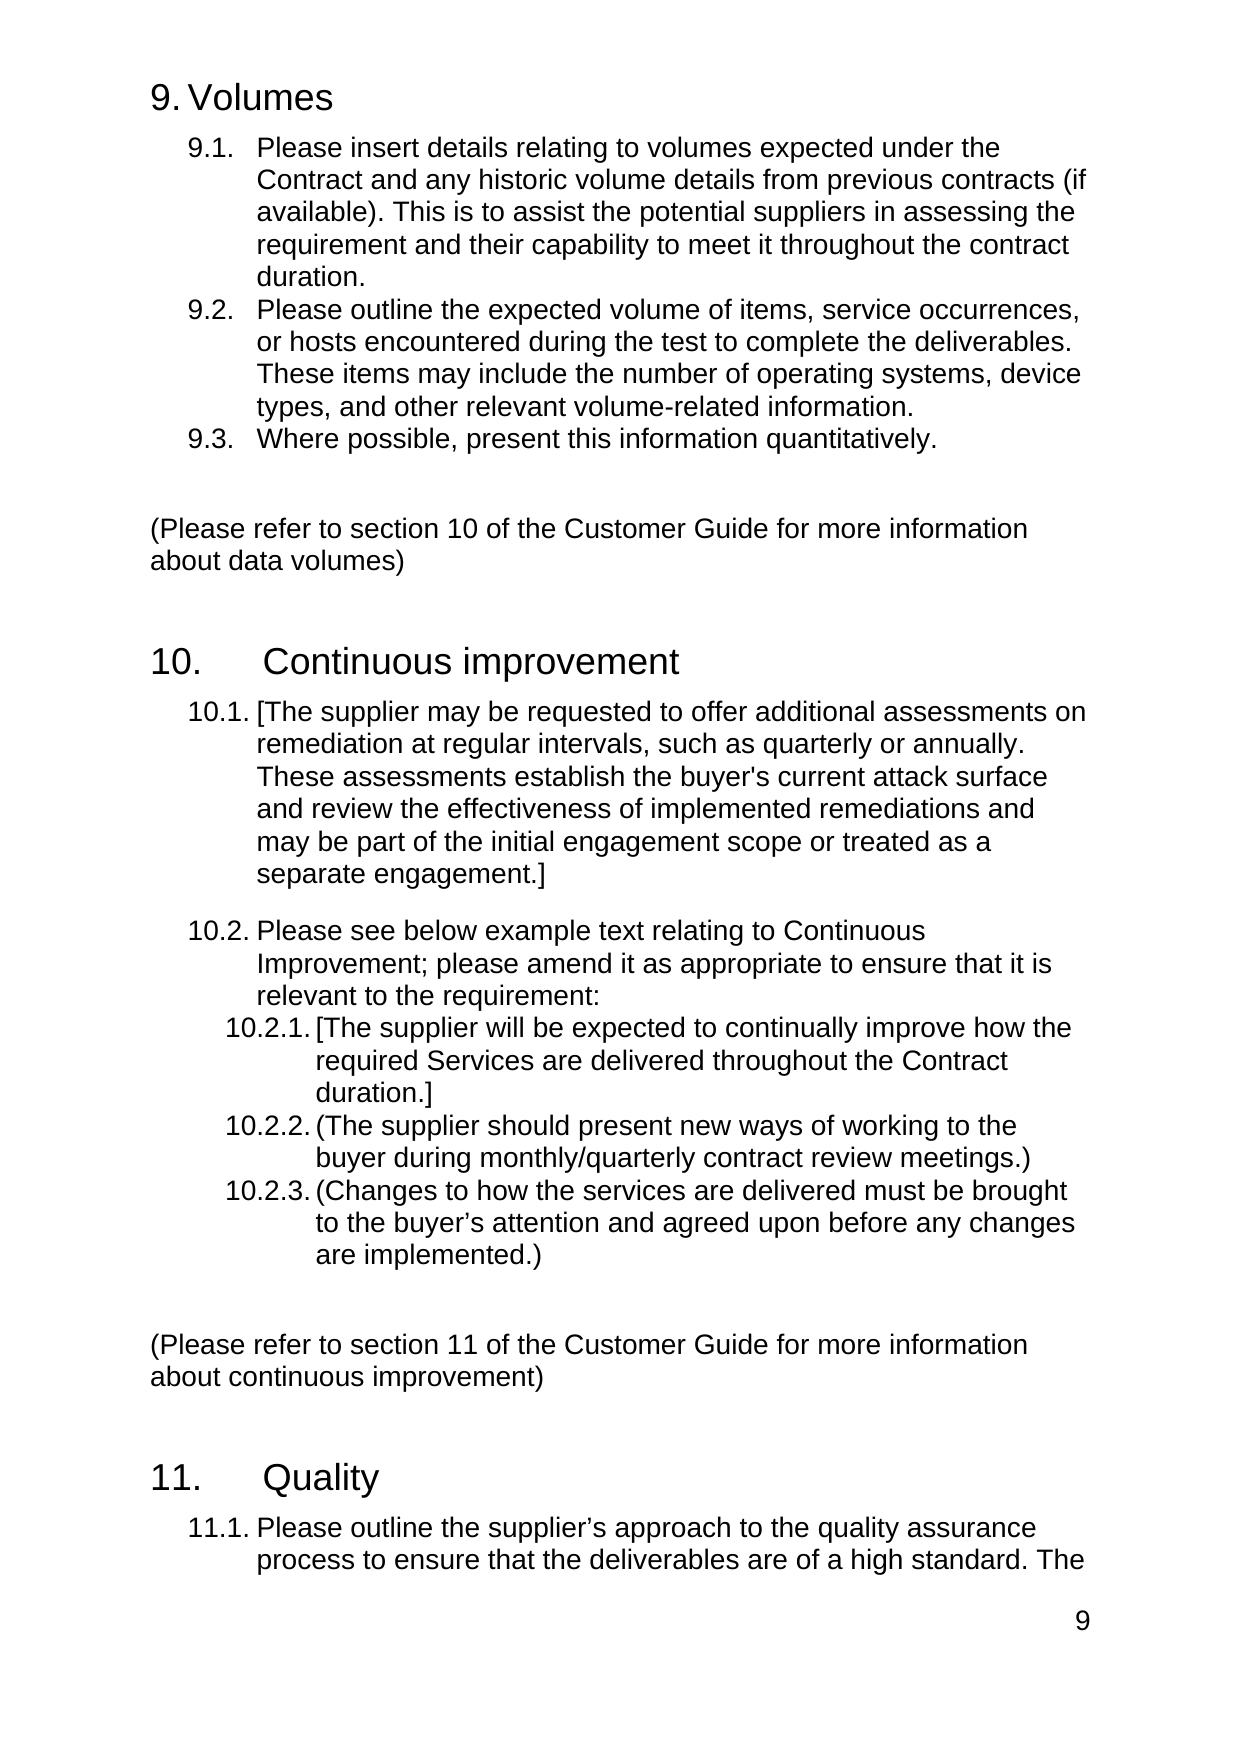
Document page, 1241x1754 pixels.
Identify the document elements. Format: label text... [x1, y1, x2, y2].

subtitle Volumes [150, 75, 1090, 118]
list [The supplier will be expected to continually improve how the required Services are delivered throughout the Contract duration.] [225, 1011, 1090, 1109]
list Please insert details relating to volumes expected under the Contract and any historic volume details from previous contracts (if available). This is to assist the potential suppliers in assessing the requirement and their capability to meet it throughout the contract duration. [187, 131, 1090, 293]
subtitle Continuous improvement [150, 639, 1090, 682]
text (Please refer to section 11 of the Customer Guide for more information about continuous improvement) [150, 1328, 1090, 1393]
subtitle Quality [150, 1455, 1090, 1498]
list [The supplier may be requested to offer additional assessments on remediation at regular intervals, such as quarterly or annually. These assessments establish the buyer's current attack surface and review the effectiveness of implemented remediations and may be part of the initial engagement scope or treated as a separate engagement.] [187, 695, 1090, 889]
list Please outline the supplier’s approach to the quality assurance process to ensure that the deliverables are of a high standard. The [187, 1511, 1090, 1576]
text (Please refer to section 10 of the Customer Guide for more information about data volumes) [150, 512, 1090, 577]
list Where possible, present this information quantitatively. [187, 422, 1090, 454]
list Please see below example text relating to Continuous Improvement; please amend it as appropriate to ensure that it is relevant to the requirement: [187, 914, 1090, 1011]
list (The supplier should present new ways of working to the buyer during monthly/quarterly contract review meetings.) [225, 1109, 1090, 1173]
list Please outline the expected volume of items, service occurrences, or hosts encountered during the test to complete the deliverables. These items may include the number of operating systems, device types, and other relevant volume-related information. [187, 293, 1090, 422]
list (Changes to how the services are delivered must be brought to the buyer’s attention and agreed upon before any changes are implemented.) [225, 1173, 1090, 1271]
